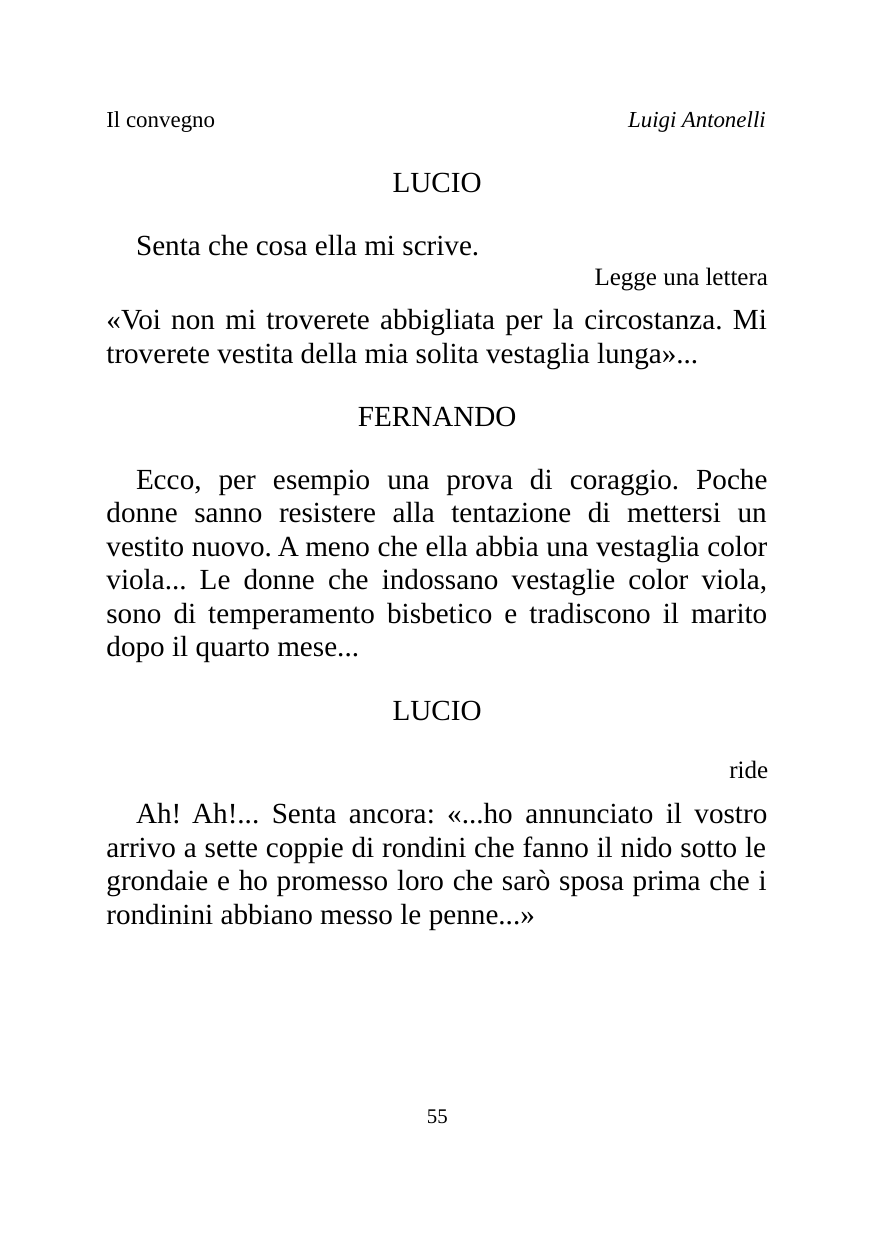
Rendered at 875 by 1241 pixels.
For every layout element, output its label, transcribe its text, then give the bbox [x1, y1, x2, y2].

text FERNANDO [106, 399, 768, 432]
text Ah! Ah!... Senta ancora: «...ho annunciato il vostro arrivo a sette coppie di rondini che fanno il nido sotto le grondaie e ho promesso loro che sarò sposa prima che i rondinini abbiano messo le penne...» [106, 796, 768, 930]
text «Voi non mi troverete abbigliata per la circostanza. Mi troverete vestita della mia solita vestaglia lunga»... [106, 302, 768, 369]
text LUCIO [106, 165, 768, 199]
text Senta che cosa ella mi scrive. [106, 228, 768, 262]
text Legge una lettera [431, 262, 768, 291]
text Ecco, per esempio una prova di coraggio. Poche donne sanno resistere alla tentazione di mettersi un vestito nuovo. A meno che ella abbia una vestaglia color viola... Le donne che indossano vestaglie color viola, sono di temperamento bisbetico e tradiscono il marito dopo il quarto mese... [106, 462, 768, 663]
text LUCIO [106, 693, 768, 726]
text ride [431, 756, 768, 784]
